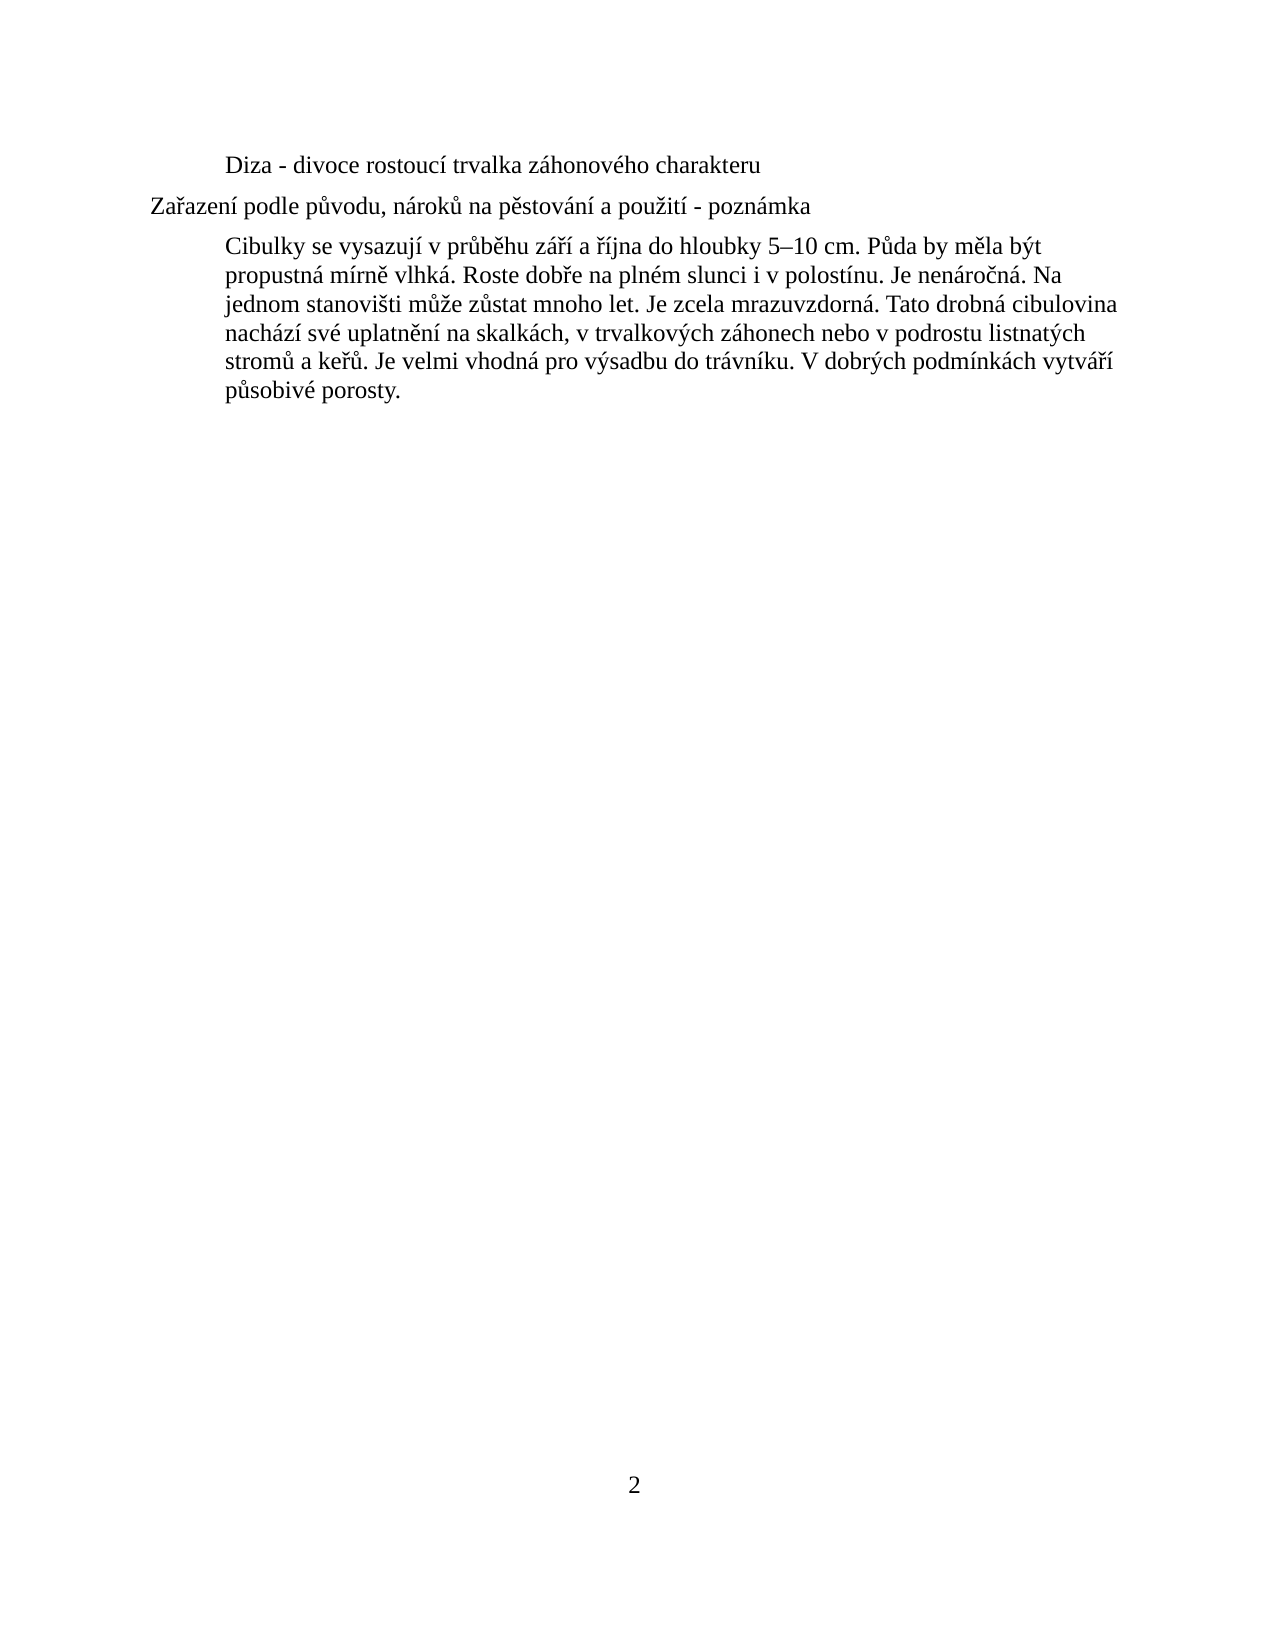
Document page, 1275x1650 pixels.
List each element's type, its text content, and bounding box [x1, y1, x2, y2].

text Zařazení podle původu, nároků na pěstování a použití - poznámka [150, 191, 1125, 219]
text Diza - divoce rostoucí trvalka záhonového charakteru [225, 150, 1125, 179]
text Cibulky se vysazují v průběhu září a října do hloubky 5–10 cm. Půda by měla být propustná mírně vlhká. Roste dobře na plném slunci i v polostínu. Je nenáročná. Na jednom stanovišti může zůstat mnoho let. Je zcela mrazuvzdorná. Tato drobná cibulovina nachází své uplatnění na skalkách, v trvalkových záhonech nebo v podrostu listnatých stromů a keřů. Je velmi vhodná pro výsadbu do trávníku. V dobrých podmínkách vytváří působivé porosty. [225, 231, 1125, 404]
